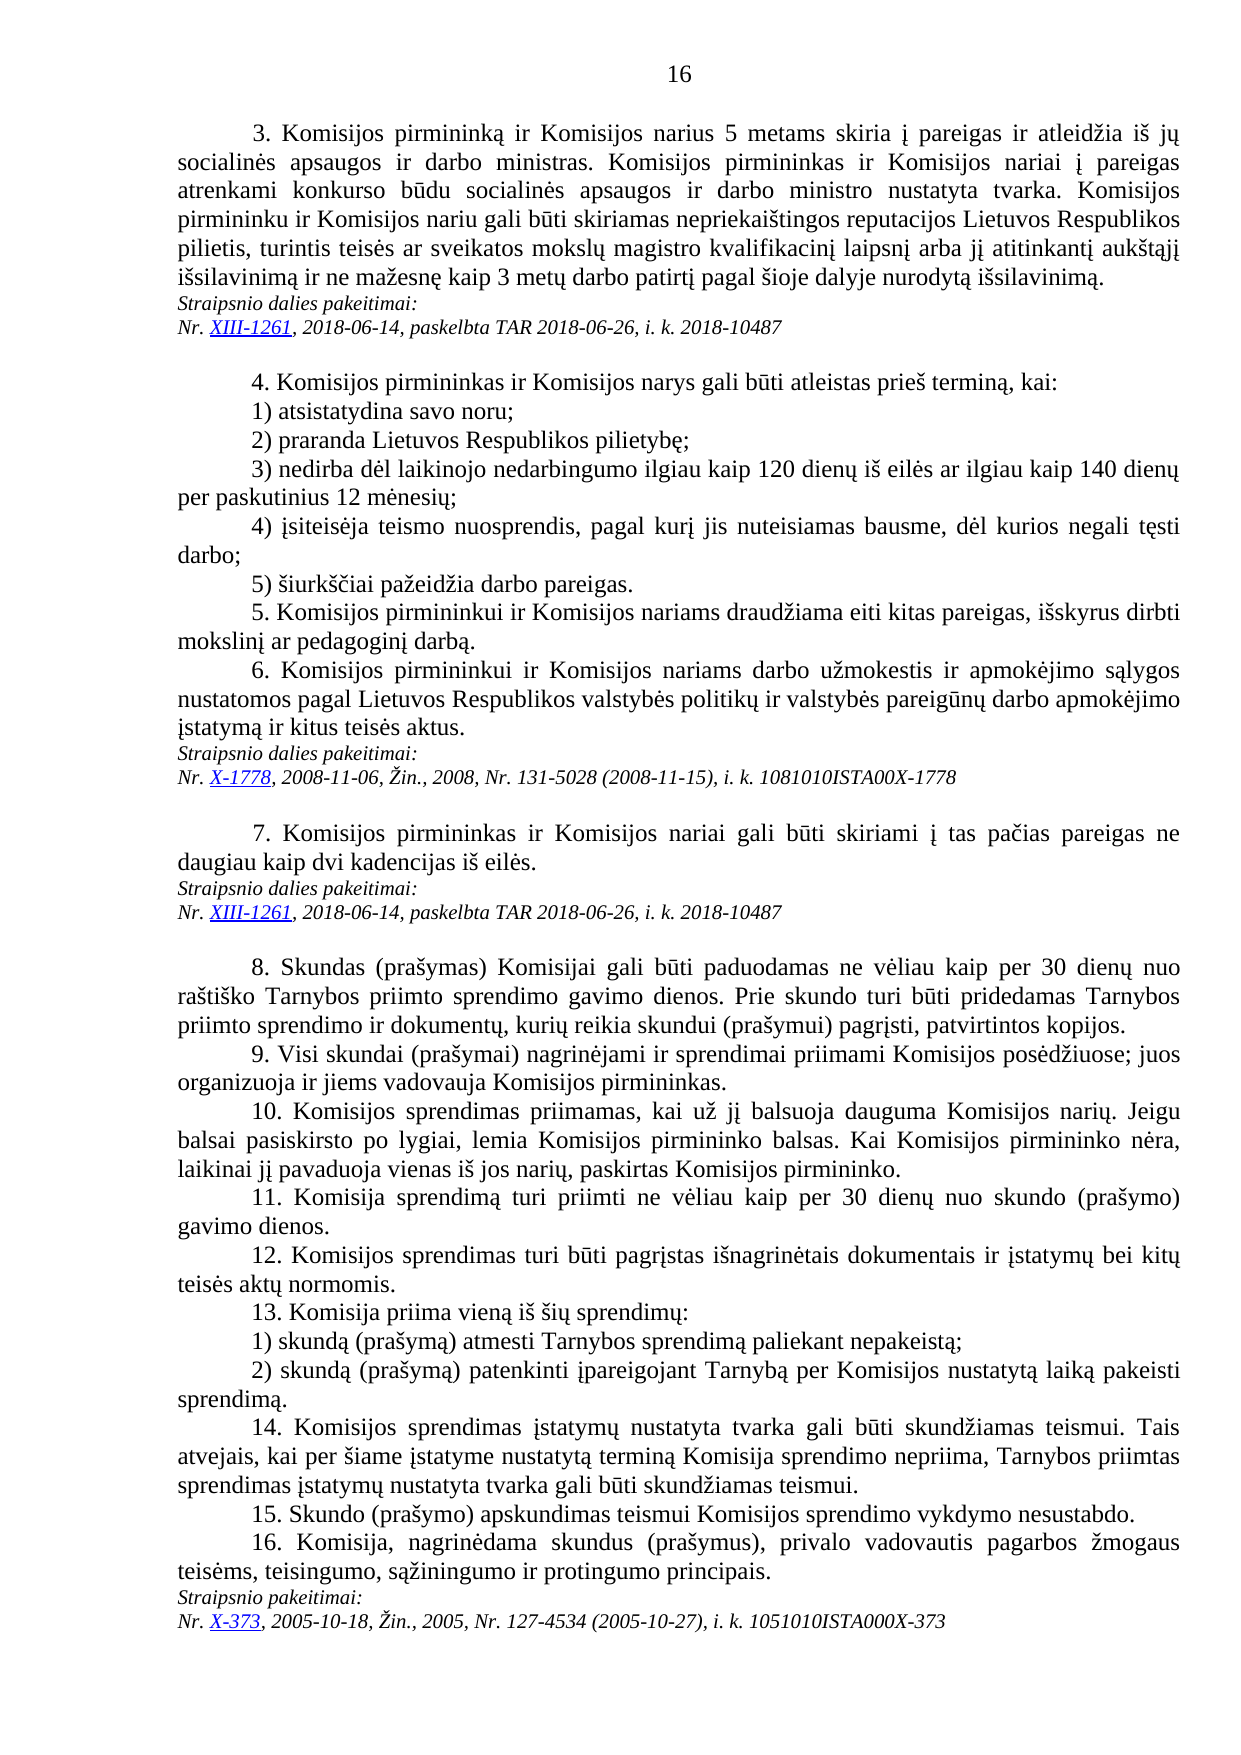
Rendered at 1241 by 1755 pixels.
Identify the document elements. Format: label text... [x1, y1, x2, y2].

text 15. Skundo (prašymo) apskundimas teismui Komisijos sprendimo vykdymo nesustabdo. [177, 1499, 1181, 1527]
text Straipsnio dalies pakeitimai: [177, 291, 1181, 315]
text 16. Komisija, nagrinėdama skundus (prašymus), privalo vadovautis pagarbos žmogaus teisėms, teisingumo, sąžiningumo ir protingumo principais. [177, 1527, 1181, 1585]
text 3) nedirba dėl laikinojo nedarbingumo ilgiau kaip 120 dienų iš eilės ar ilgiau kaip 140 dienų per paskutinius 12 mėnesių; [177, 454, 1181, 511]
text 5. Komisijos pirmininkui ir Komisijos nariams draudžiama eiti kitas pareigas, išskyrus dirbti mokslinį ar pedagoginį darbą. [177, 597, 1181, 655]
text Nr. X-1778, 2008-11-06, Žin., 2008, Nr. 131-5028 (2008-11-15), i. k. 1081010ISTA00X-1778 [177, 765, 1181, 789]
text 2) praranda Lietuvos Respublikos pilietybę; [177, 425, 1181, 454]
text 13. Komisija priima vieną iš šių sprendimų: [177, 1297, 1181, 1326]
text 11. Komisija sprendimą turi priimti ne vėliau kaip per 30 dienų nuo skundo (prašymo) gavimo dienos. [177, 1182, 1181, 1240]
text 9. Visi skundai (prašymai) nagrinėjami ir sprendimai priimami Komisijos posėdžiuose; juos organizuoja ir jiems vadovauja Komisijos pirmininkas. [177, 1039, 1181, 1096]
text 7. Komisijos pirmininkas ir Komisijos nariai gali būti skiriami į tas pačias pareigas ne daugiau kaip dvi kadencijas iš eilės. [177, 818, 1181, 876]
text Nr. X-373, 2005-10-18, Žin., 2005, Nr. 127-4534 (2005-10-27), i. k. 1051010ISTA000X-373 [177, 1609, 1181, 1633]
text 14. Komisijos sprendimas įstatymų nustatyta tvarka gali būti skundžiamas teismui. Tais atvejais, kai per šiame įstatyme nustatytą terminą Komisija sprendimo nepriima, Tarnybos priimtas sprendimas įstatymų nustatyta tvarka gali būti skundžiamas teismui. [177, 1412, 1181, 1499]
text Nr. XIII-1261, 2018-06-14, paskelbta TAR 2018-06-26, i. k. 2018-10487 [177, 900, 1181, 924]
text 3. Komisijos pirmininką ir Komisijos narius 5 metams skiria į pareigas ir atleidžia iš jų socialinės apsaugos ir darbo ministras. Komisijos pirmininkas ir Komisijos nariai į pareigas atrenkami konkurso būdu socialinės apsaugos ir darbo ministro nustatyta tvarka. Komisijos pirmininku ir Komisijos nariu gali būti skiriamas nepriekaištingos reputacijos Lietuvos Respublikos pilietis, turintis teisės ar sveikatos mokslų magistro kvalifikacinį laipsnį arba jį atitinkantį aukštąjį išsilavinimą ir ne mažesnę kaip 3 metų darbo patirtį pagal šioje dalyje nurodytą išsilavinimą. [177, 118, 1181, 291]
text 6. Komisijos pirmininkui ir Komisijos nariams darbo užmokestis ir apmokėjimo sąlygos nustatomos pagal Lietuvos Respublikos valstybės politikų ir valstybės pareigūnų darbo apmokėjimo įstatymą ir kitus teisės aktus. [177, 655, 1181, 741]
text 8. Skundas (prašymas) Komisijai gali būti paduodamas ne vėliau kaip per 30 dienų nuo raštiško Tarnybos priimto sprendimo gavimo dienos. Prie skundo turi būti pridedamas Tarnybos priimto sprendimo ir dokumentų, kurių reikia skundui (prašymui) pagrįsti, patvirtintos kopijos. [177, 952, 1181, 1039]
text Straipsnio dalies pakeitimai: [177, 741, 1181, 765]
text 1) atsistatydina savo noru; [177, 396, 1181, 425]
text Straipsnio pakeitimai: [177, 1585, 1181, 1609]
text 4. Komisijos pirmininkas ir Komisijos narys gali būti atleistas prieš terminą, kai: [177, 367, 1181, 396]
text 4) įsiteisėja teismo nuosprendis, pagal kurį jis nuteisiamas bausme, dėl kurios negali tęsti darbo; [177, 511, 1181, 569]
text 12. Komisijos sprendimas turi būti pagrįstas išnagrinėtais dokumentais ir įstatymų bei kitų teisės aktų normomis. [177, 1240, 1181, 1297]
text Nr. XIII-1261, 2018-06-14, paskelbta TAR 2018-06-26, i. k. 2018-10487 [177, 315, 1181, 339]
text 2) skundą (prašymą) patenkinti įpareigojant Tarnybą per Komisijos nustatytą laiką pakeisti sprendimą. [177, 1355, 1181, 1412]
text 10. Komisijos sprendimas priimamas, kai už jį balsuoja dauguma Komisijos narių. Jeigu balsai pasiskirsto po lygiai, lemia Komisijos pirmininko balsas. Kai Komisijos pirmininko nėra, laikinai jį pavaduoja vienas iš jos narių, paskirtas Komisijos pirmininko. [177, 1096, 1181, 1182]
text Straipsnio dalies pakeitimai: [177, 876, 1181, 900]
text 1) skundą (prašymą) atmesti Tarnybos sprendimą paliekant nepakeistą; [177, 1326, 1181, 1355]
text 5) šiurkščiai pažeidžia darbo pareigas. [177, 569, 1181, 597]
